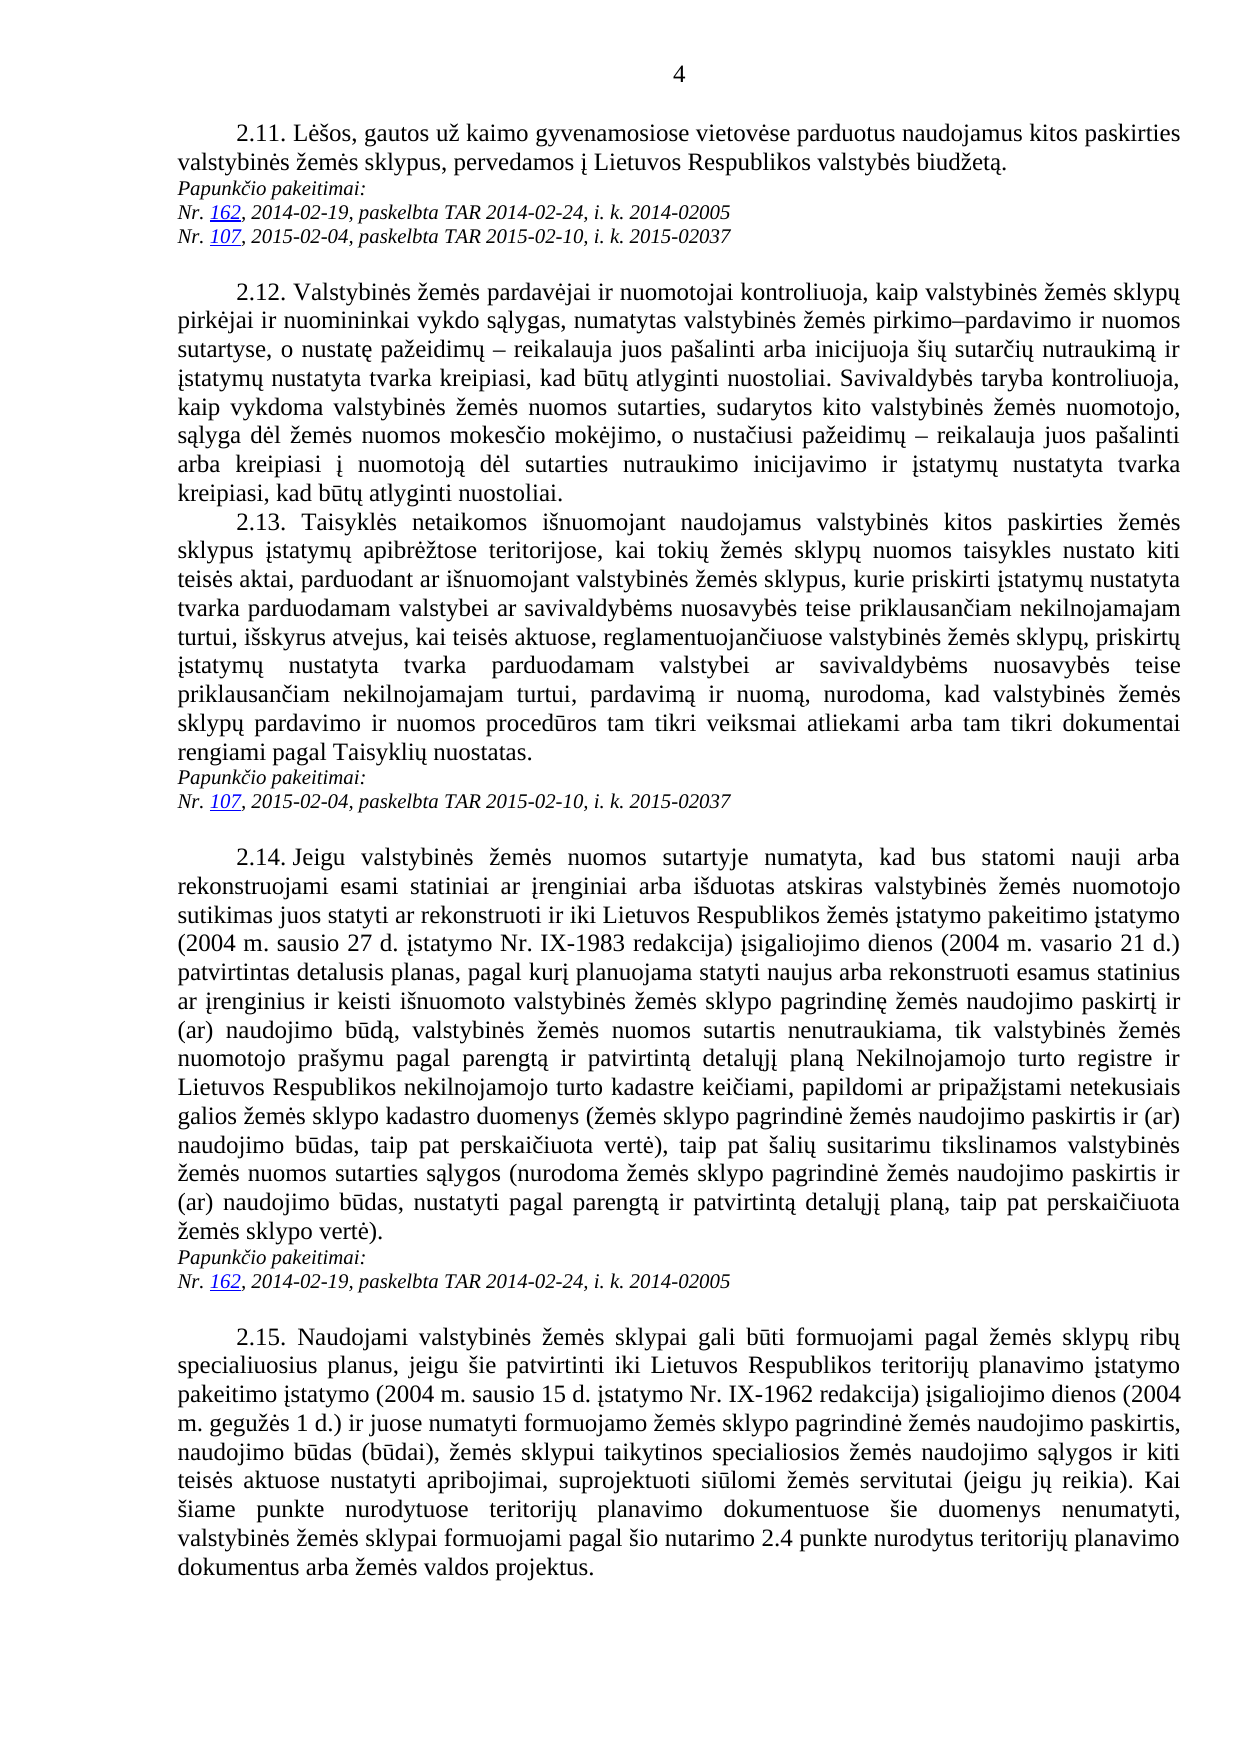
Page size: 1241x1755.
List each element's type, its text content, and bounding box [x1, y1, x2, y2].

text Papunkčio pakeitimai: [177, 176, 1181, 200]
text 2.15. Naudojami valstybinės žemės sklypai gali būti formuojami pagal žemės sklypų ribų specialiuosius planus, jeigu šie patvirtinti iki Lietuvos Respublikos teritorijų planavimo įstatymo pakeitimo įstatymo (2004 m. sausio 15 d. įstatymo Nr. IX-1962 redakcija) įsigaliojimo dienos (2004 m. gegužės 1 d.) ir juose numatyti formuojamo žemės sklypo pagrindinė žemės naudojimo paskirtis, naudojimo būdas (būdai), žemės sklypui taikytinos specialiosios žemės naudojimo sąlygos ir kiti teisės aktuose nustatyti apribojimai, suprojektuoti siūlomi žemės servitutai (jeigu jų reikia). Kai šiame punkte nurodytuose teritorijų planavimo dokumentuose šie duomenys nenumatyti, valstybinės žemės sklypai formuojami pagal šio nutarimo 2.4 punkte nurodytus teritorijų planavimo dokumentus arba žemės valdos projektus. [177, 1322, 1181, 1580]
text 2.13. Taisyklės netaikomos išnuomojant naudojamus valstybinės kitos paskirties žemės sklypus įstatymų apibrėžtose teritorijose, kai tokių žemės sklypų nuomos taisykles nustato kiti teisės aktai, parduodant ar išnuomojant valstybinės žemės sklypus, kurie priskirti įstatymų nustatyta tvarka parduodamam valstybei ar savivaldybėms nuosavybės teise priklausančiam nekilnojamajam turtui, išskyrus atvejus, kai teisės aktuose, reglamentuojančiuose valstybinės žemės sklypų, priskirtų įstatymų nustatyta tvarka parduodamam valstybei ar savivaldybėms nuosavybės teise priklausančiam nekilnojamajam turtui, pardavimą ir nuomą, nurodoma, kad valstybinės žemės sklypų pardavimo ir nuomos procedūros tam tikri veiksmai atliekami arba tam tikri dokumentai rengiami pagal Taisyklių nuostatas. [177, 507, 1181, 765]
text 2.11. Lėšos, gautos už kaimo gyvenamosiose vietovėse parduotus naudojamus kitos paskirties valstybinės žemės sklypus, pervedamos į Lietuvos Respublikos valstybės biudžetą. [177, 118, 1181, 176]
text Papunkčio pakeitimai: [177, 1245, 1181, 1269]
text 2.12. Valstybinės žemės pardavėjai ir nuomotojai kontroliuoja, kaip valstybinės žemės sklypų pirkėjai ir nuomininkai vykdo sąlygas, numatytas valstybinės žemės pirkimo–pardavimo ir nuomos sutartyse, o nustatę pažeidimų – reikalauja juos pašalinti arba inicijuoja šių sutarčių nutraukimą ir įstatymų nustatyta tvarka kreipiasi, kad būtų atlyginti nuostoliai. Savivaldybės taryba kontroliuoja, kaip vykdoma valstybinės žemės nuomos sutarties, sudarytos kito valstybinės žemės nuomotojo, sąlyga dėl žemės nuomos mokesčio mokėjimo, o nustačiusi pažeidimų – reikalauja juos pašalinti arba kreipiasi į nuomotoją dėl sutarties nutraukimo inicijavimo ir įstatymų nustatyta tvarka kreipiasi, kad būtų atlyginti nuostoliai. [177, 277, 1181, 507]
text Nr. 107, 2015-02-04, paskelbta TAR 2015-02-10, i. k. 2015-02037 [177, 224, 1181, 248]
text 2.14. Jeigu valstybinės žemės nuomos sutartyje numatyta, kad bus statomi nauji arba rekonstruojami esami statiniai ar įrenginiai arba išduotas atskiras valstybinės žemės nuomotojo sutikimas juos statyti ar rekonstruoti ir iki Lietuvos Respublikos žemės įstatymo pakeitimo įstatymo (2004 m. sausio 27 d. įstatymo Nr. IX-1983 redakcija) įsigaliojimo dienos (2004 m. vasario 21 d.) patvirtintas detalusis planas, pagal kurį planuojama statyti naujus arba rekonstruoti esamus statinius ar įrenginius ir keisti išnuomoto valstybinės žemės sklypo pagrindinę žemės naudojimo paskirtį ir (ar) naudojimo būdą, valstybinės žemės nuomos sutartis nenutraukiama, tik valstybinės žemės nuomotojo prašymu pagal parengtą ir patvirtintą detalųjį planą Nekilnojamojo turto registre ir Lietuvos Respublikos nekilnojamojo turto kadastre keičiami, papildomi ar pripažįstami netekusiais galios žemės sklypo kadastro duomenys (žemės sklypo pagrindinė žemės naudojimo paskirtis ir (ar) naudojimo būdas, taip pat perskaičiuota vertė), taip pat šalių susitarimu tikslinamos valstybinės žemės nuomos sutarties sąlygos (nurodoma žemės sklypo pagrindinė žemės naudojimo paskirtis ir (ar) naudojimo būdas, nustatyti pagal parengtą ir patvirtintą detalųjį planą, taip pat perskaičiuota žemės sklypo vertė). [177, 842, 1181, 1245]
text Nr. 162, 2014-02-19, paskelbta TAR 2014-02-24, i. k. 2014-02005 [177, 1269, 1181, 1293]
text Nr. 162, 2014-02-19, paskelbta TAR 2014-02-24, i. k. 2014-02005 [177, 200, 1181, 224]
text Papunkčio pakeitimai: [177, 765, 1181, 789]
text Nr. 107, 2015-02-04, paskelbta TAR 2015-02-10, i. k. 2015-02037 [177, 789, 1181, 813]
